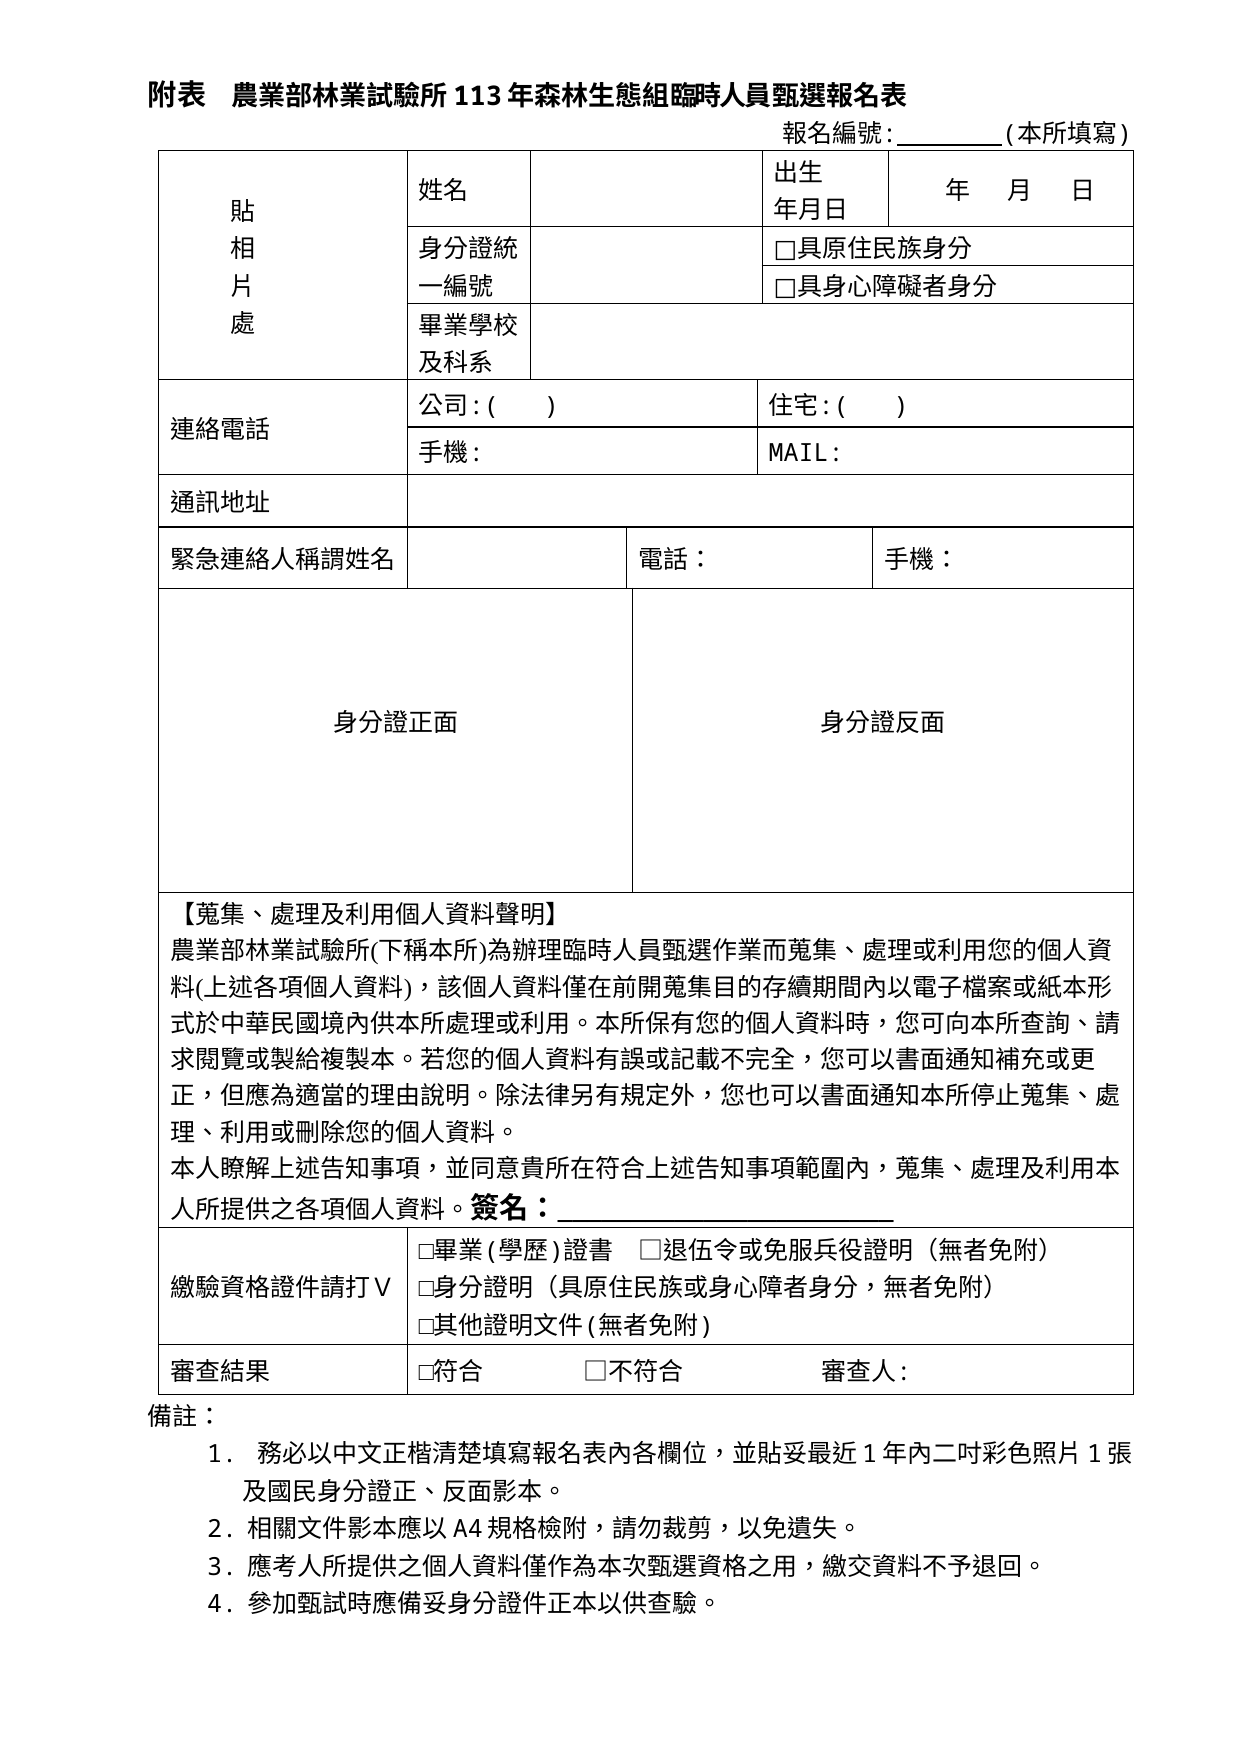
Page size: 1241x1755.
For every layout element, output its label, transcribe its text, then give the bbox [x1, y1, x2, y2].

table_cell 連絡電話 [159, 380, 407, 474]
table_cell [531, 304, 1133, 379]
table_header 出生 年月日 [763, 151, 888, 226]
table_cell 身分證正面 [159, 589, 632, 892]
table_cell 公司:( ) [408, 380, 757, 426]
text 報名編號: (本所填寫) [779, 112, 1134, 150]
text 及國民身分證正、反面影本。 [242, 1470, 1134, 1508]
table_cell MAIL: [758, 428, 1133, 474]
list 應考人所提供之個人資料僅作為本次甄選資格之用，繳交資料不予退回。 [148, 1545, 1134, 1583]
table_cell [408, 528, 626, 587]
table_cell 身分證統一編號 [408, 227, 530, 303]
table_header [531, 151, 762, 226]
text 附表農業部林業試驗所113年森林生態組臨時人員甄選報名表 [148, 75, 1134, 112]
table_cell 手機: [408, 428, 757, 474]
table_cell 手機： [873, 528, 1133, 587]
list 相關文件影本應以A4規格檢附，請勿裁剪，以免遺失。 [148, 1508, 1134, 1545]
table_cell 畢業學校及科系 [408, 304, 530, 379]
table_header 姓名 [408, 151, 530, 226]
table_cell 緊急連絡人稱謂姓名 [159, 528, 407, 587]
list 參加甄試時應備妥身分證件正本以供查驗。 [148, 1583, 1092, 1620]
table_cell □畢業(學歷)證書 □退伍令或免服兵役證明（無者免附） □身分證明（具原住民族或身心障者身分，無者免附） □其他證明文件(無者免附) [408, 1228, 1133, 1343]
table_cell [531, 227, 762, 303]
table_cell 住宅:( ) [758, 380, 1133, 426]
table_cell 【蒐集、處理及利用個人資料聲明】 農業部林業試驗所(下稱本所)為辦理臨時人員甄選作業而蒐集、處理或利用您的個人資料(上述各項個人資料)，該個人資料僅在前開蒐集目的存續期間內以電子檔案或紙本形式於中華民國境內供本所處理或利用。本所保有您的個人資料時，您可向本所查詢、請求閱覽或製給複製本。若您的個人資料有誤或記載不完全，您可以書面通知補充或更正，但應為適當的理由說明。除法律另有規定外，您也可以書面通知本所停止蒐集、處理、利用或刪除您的個人資料。 本人瞭解上述告知事項，並同意貴所在符合上述告知事項範圍內，蒐集、處理及利用本人所提供之各項個人資料。簽名：_______________________ [159, 893, 1133, 1227]
list 務必以中文正楷清楚填寫報名表內各欄位，並貼妥最近1年內二吋彩色照片1張 [207, 1433, 1134, 1470]
table_cell 審查結果 [159, 1345, 407, 1394]
table_cell □具身心障礙者身分 [763, 266, 1133, 303]
table_cell 繳驗資格證件請打Ｖ [159, 1228, 407, 1343]
table_cell [408, 475, 1133, 526]
table_cell □具原住民族身分 [763, 227, 1133, 264]
table_cell 電話： [627, 528, 872, 587]
table_header 貼 相 片 處 [159, 151, 407, 379]
text 備註： [148, 1395, 1134, 1433]
table_cell 身分證反面 [633, 589, 1133, 892]
table_cell 通訊地址 [159, 475, 407, 526]
table_header 年 月 日 [889, 151, 1133, 226]
table_cell □符合 □不符合 審查人: [408, 1345, 1133, 1394]
